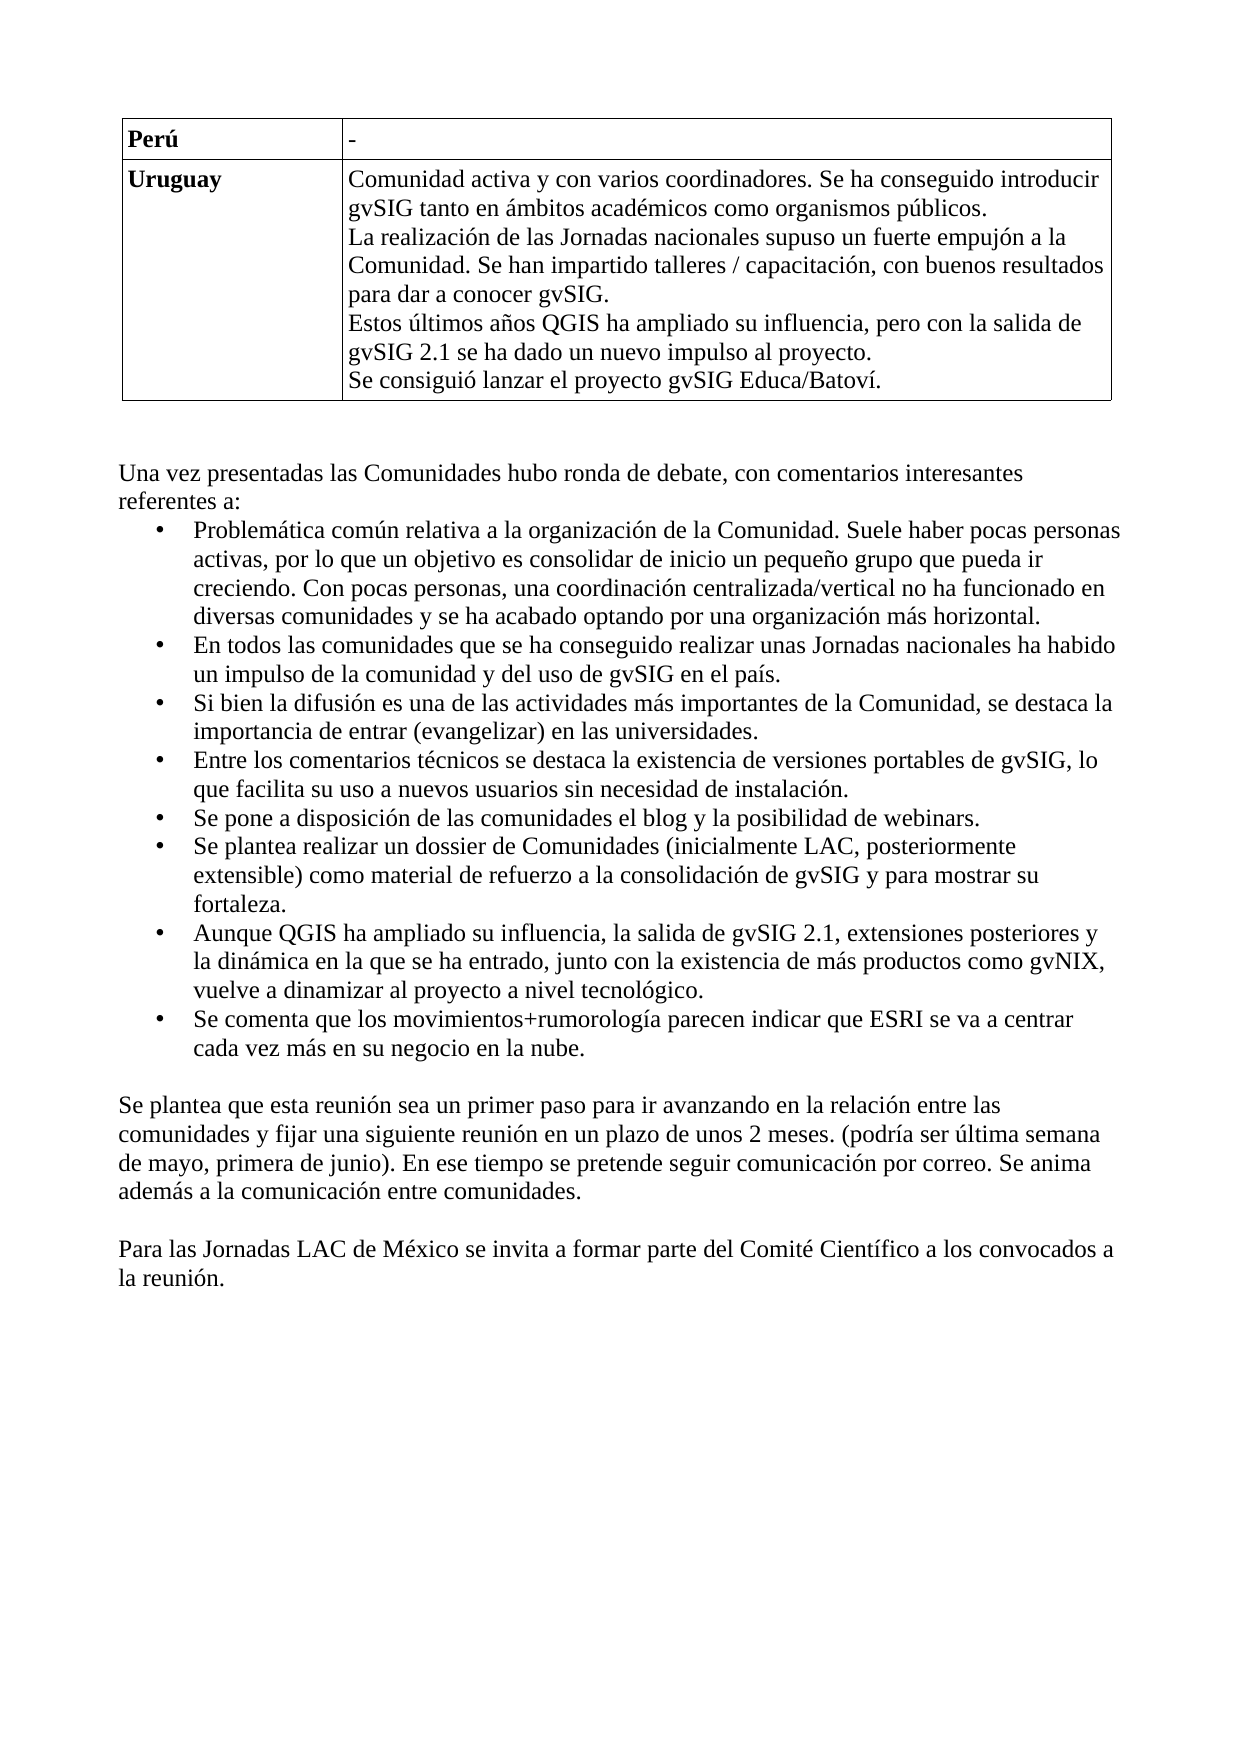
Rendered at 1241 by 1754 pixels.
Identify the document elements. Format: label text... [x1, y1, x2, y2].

list Problemática común relativa a la organización de la Comunidad. Suele haber pocas personas activas, por lo que un objetivo es consolidar de inicio un pequeño grupo que pueda ir creciendo. Con pocas personas, una coordinación centralizada/vertical no ha funcionado en diversas comunidades y se ha acabado optando por una organización más horizontal. [156, 515, 1122, 630]
list Entre los comentarios técnicos se destaca la existencia de versiones portables de gvSIG, lo que facilita su uso a nuevos usuarios sin necesidad de instalación. [156, 745, 1122, 803]
text Una vez presentadas las Comunidades hubo ronda de debate, con comentarios interesantes referentes a: [118, 458, 1122, 515]
table_cell Uruguay [123, 160, 342, 400]
list Se plantea realizar un dossier de Comunidades (inicialmente LAC, posteriormente extensible) como material de refuerzo a la consolidación de gvSIG y para mostrar su fortaleza. [156, 831, 1122, 918]
list Aunque QGIS ha ampliado su influencia, la salida de gvSIG 2.1, extensiones posteriores y la dinámica en la que se ha entrado, junto con la existencia de más productos como gvNIX, vuelve a dinamizar al proyecto a nivel tecnológico. [156, 918, 1122, 1004]
list En todos las comunidades que se ha conseguido realizar unas Jornadas nacionales ha habido un impulso de la comunidad y del uso de gvSIG en el país. [156, 630, 1122, 688]
text Se plantea que esta reunión sea un primer paso para ir avanzando en la relación entre las comunidades y fijar una siguiente reunión en un plazo de unos 2 meses. (podría ser última semana de mayo, primera de junio). En ese tiempo se pretende seguir comunicación por correo. Se anima además a la comunicación entre comunidades. [118, 1090, 1122, 1205]
text Para las Jornadas LAC de México se invita a formar parte del Comité Científico a los convocados a la reunión. [118, 1234, 1122, 1291]
list Si bien la difusión es una de las actividades más importantes de la Comunidad, se destaca la importancia de entrar (evangelizar) en las universidades. [156, 688, 1122, 745]
table_cell - [343, 119, 1111, 158]
table_cell Comunidad activa y con varios coordinadores. Se ha conseguido introducir gvSIG tanto en ámbitos académicos como organismos públicos. La realización de las Jornadas nacionales supuso un fuerte empujón a la Comunidad. Se han impartido talleres / capacitación, con buenos resultados para dar a conocer gvSIG. Estos últimos años QGIS ha ampliado su influencia, pero con la salida de gvSIG 2.1 se ha dado un nuevo impulso al proyecto. Se consiguió lanzar el proyecto gvSIG Educa/Batoví. [343, 160, 1111, 400]
list Se pone a disposición de las comunidades el blog y la posibilidad de webinars. [156, 803, 1122, 831]
table_cell Perú [123, 119, 342, 158]
list Se comenta que los movimientos+rumorología parecen indicar que ESRI se va a centrar cada vez más en su negocio en la nube. [156, 1004, 1122, 1061]
